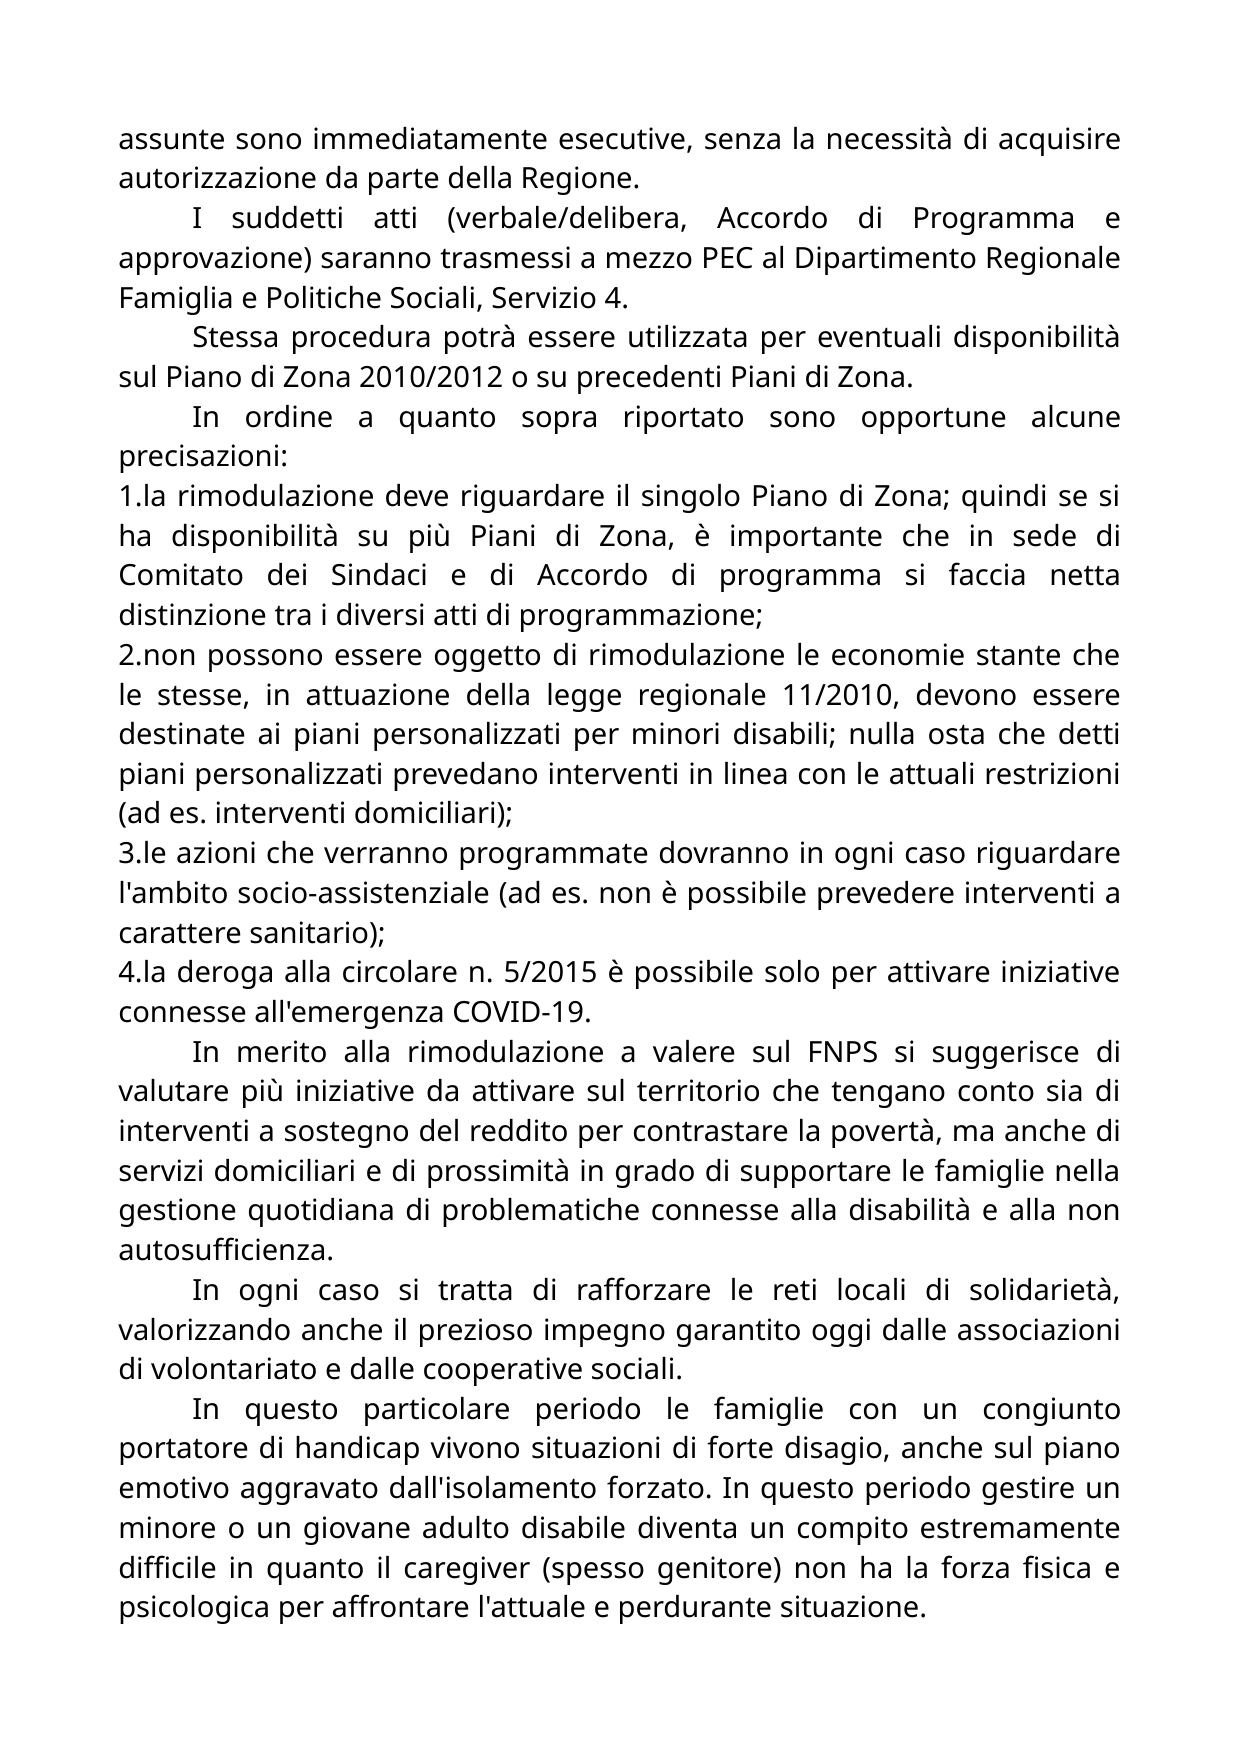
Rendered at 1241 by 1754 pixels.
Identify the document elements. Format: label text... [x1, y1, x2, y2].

text Stessa procedura potrà essere utilizzata per eventuali disponibilità sul Piano di Zona 2010/2012 o su precedenti Piani di Zona. [118, 317, 1122, 396]
text In ogni caso si tratta di rafforzare le reti locali di solidarietà, valorizzando anche il prezioso impegno garantito oggi dalle associazioni di volontariato e dalle cooperative sociali. [118, 1269, 1122, 1388]
list le azioni che verranno programmate dovranno in ogni caso riguardare l'ambito socio-assistenziale (ad es. non è possibile prevedere interventi a carattere sanitario); [118, 832, 1122, 952]
text I suddetti atti (verbale/delibera, Accordo di Programma e approvazione) saranno trasmessi a mezzo PEC al Dipartimento Regionale Famiglia e Politiche Sociali, Servizio 4. [118, 197, 1122, 317]
text In ordine a quanto sopra riportato sono opportune alcune precisazioni: [118, 396, 1122, 475]
text In questo particolare periodo le famiglie con un congiunto portatore di handicap vivono situazioni di forte disagio, anche sul piano emotivo aggravato dall'isolamento forzato. In questo periodo gestire un minore o un giovane adulto disabile diventa un compito estremamente difficile in quanto il caregiver (spesso genitore) non ha la forza fisica e psicologica per affrontare l'attuale e perdurante situazione. [118, 1388, 1122, 1626]
list non possono essere oggetto di rimodulazione le economie stante che le stesse, in attuazione della legge regionale 11/2010, devono essere destinate ai piani personalizzati per minori disabili; nulla osta che detti piani personalizzati prevedano interventi in linea con le attuali restrizioni (ad es. interventi domiciliari); [118, 634, 1122, 832]
text In merito alla rimodulazione a valere sul FNPS si suggerisce di valutare più iniziative da attivare sul territorio che tengano conto sia di interventi a sostegno del reddito per contrastare la povertà, ma anche di servizi domiciliari e di prossimità in grado di supportare le famiglie nella gestione quotidiana di problematiche connesse alla disabilità e alla non autosufficienza. [118, 1031, 1122, 1269]
list la deroga alla circolare n. 5/2015 è possibile solo per attivare iniziative connesse all'emergenza COVID-19. [118, 952, 1122, 1031]
text assunte sono immediatamente esecutive, senza la necessità di acquisire autorizzazione da parte della Regione. [118, 118, 1122, 197]
list la rimodulazione deve riguardare il singolo Piano di Zona; quindi se si ha disponibilità su più Piani di Zona, è importante che in sede di Comitato dei Sindaci e di Accordo di programma si faccia netta distinzione tra i diversi atti di programmazione; [118, 475, 1122, 634]
